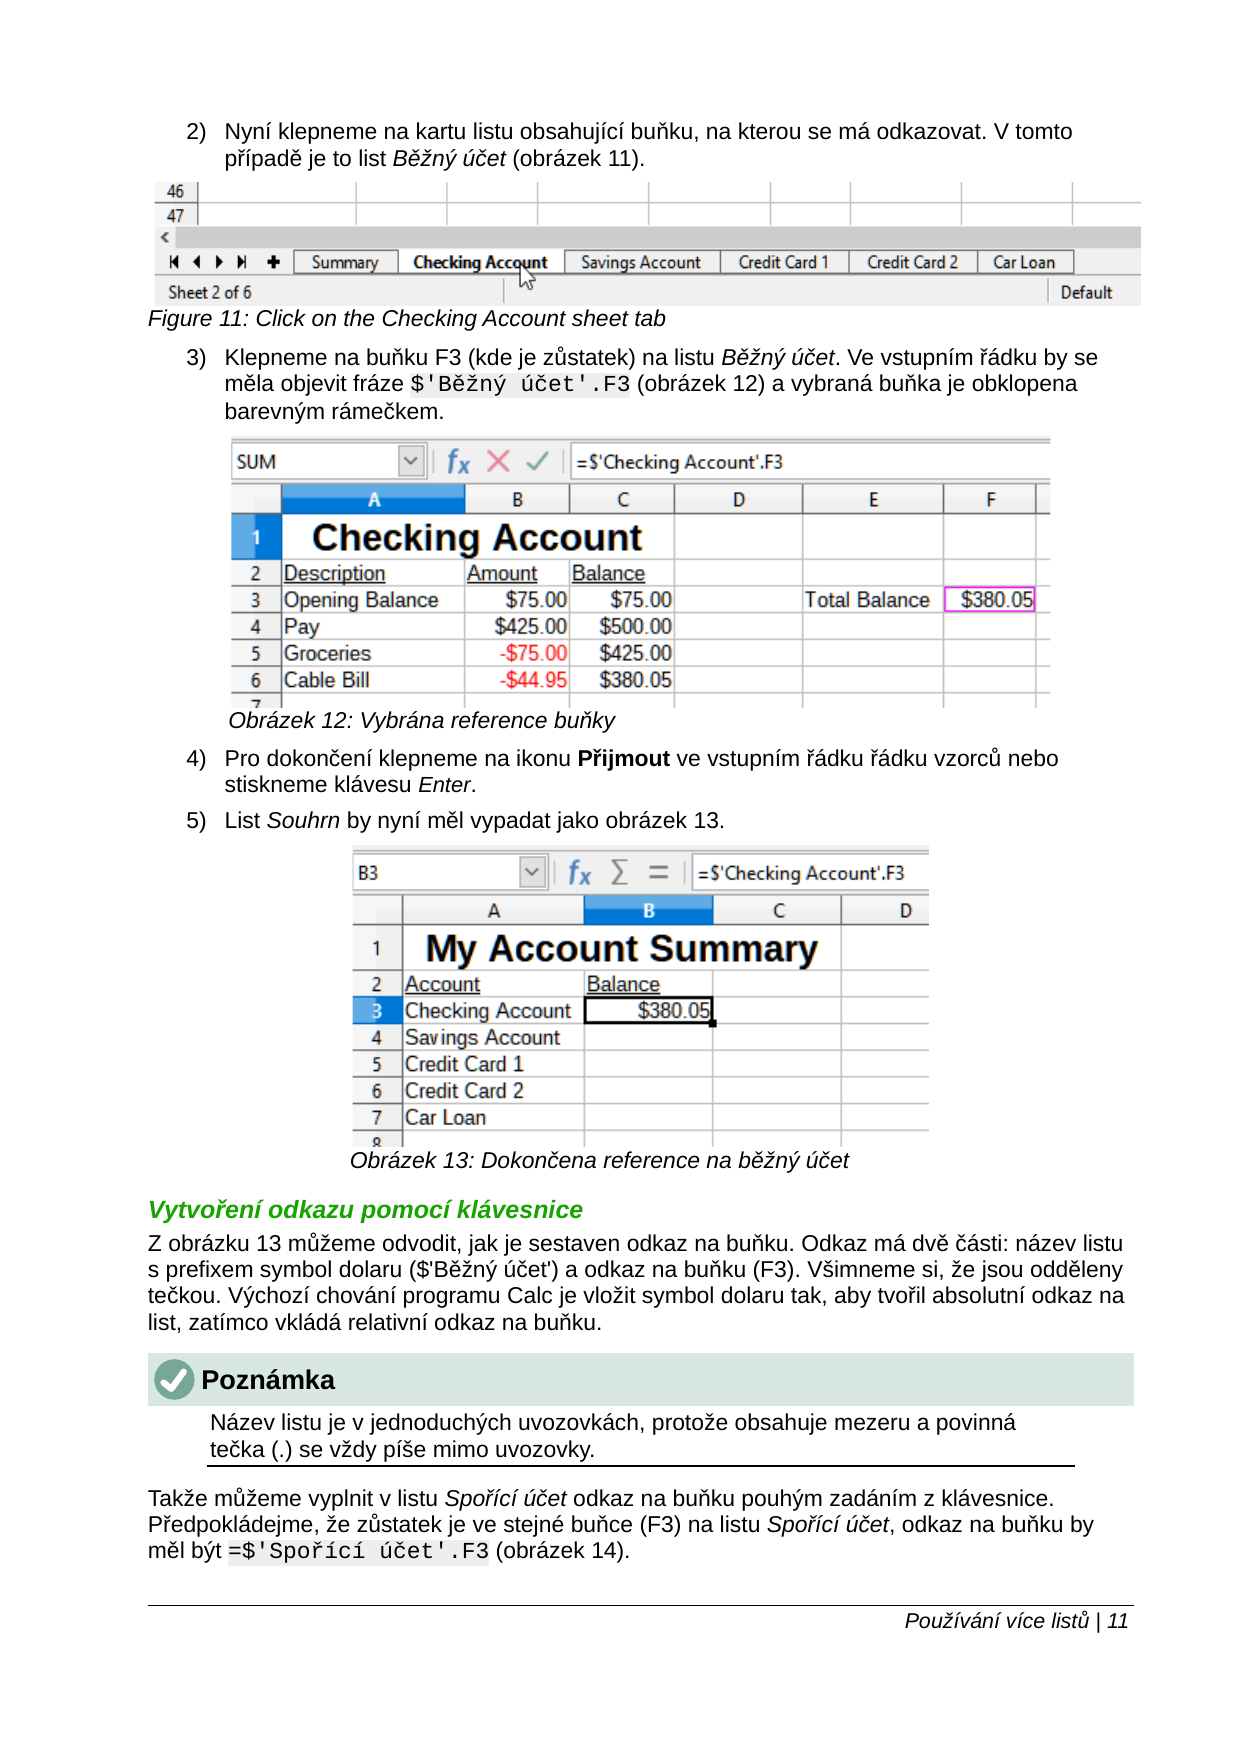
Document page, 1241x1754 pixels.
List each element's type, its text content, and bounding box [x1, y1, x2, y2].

list Klepneme na buňku F3 (kde je zůstatek) na listu Běžný účet. Ve vstupním řádku by se měla objevit fráze $'Běžný účet'.F3 (obrázek 12) a vybraná buňka je obklopena barevným rámečkem. [207, 344, 1134, 425]
subtitle Poznámka [148, 1353, 1134, 1406]
text Název listu je v jednoduchých uvozovkách, protože obsahuje mezeru a povinná tečka (.) se vždy píše mimo uvozovky. [207, 1406, 1075, 1465]
text Obrázek 12: Vybrána reference buňky [228, 437, 1054, 733]
list Pro dokončení klepneme na ikonu Přijmout ve vstupním řádku řádku vzorců nebo stiskneme klávesu Enter. [207, 745, 1134, 798]
text Takže můžeme vyplnit v listu Spořící účet odkaz na buňku pouhým zadáním z klávesnice. Předpokládejme, že zůstatek je ve stejné buňce (F3) na listu Spořící účet, odkaz na buňku by měl být =$'Spořící účet'.F3 (obrázek 14). [148, 1485, 1134, 1566]
subtitle Vytvoření odkazu pomocí klávesnice [148, 1195, 1134, 1224]
text Z obrázku 13 můžeme odvodit, jak je sestaven odkaz na buňku. Odkaz má dvě části: název listu s prefixem symbol dolaru ($'Běžný účet') a odkaz na buňku (F3). Všimneme si, že jsou odděleny tečkou. Výchozí chování programu Calc je vložit symbol dolaru tak, aby tvořil absolutní odkaz na list, zatímco vkládá relativní odkaz na buňku. [148, 1229, 1134, 1335]
picture [154, 182, 1141, 306]
list Nyní klepneme na kartu listu obsahující buňku, na kterou se má odkazovat. V tomto případě je to list Běžný účet (obrázek 11). [207, 118, 1134, 171]
list List Souhrn by nyní měl vypadat jako obrázek 13. [207, 807, 1134, 833]
picture [231, 436, 1051, 708]
text Figure 11: Click on the Checking Account sheet tab [148, 183, 1148, 332]
picture [352, 845, 929, 1147]
text Obrázek 13: Dokončena reference na běžný účet [349, 845, 932, 1173]
